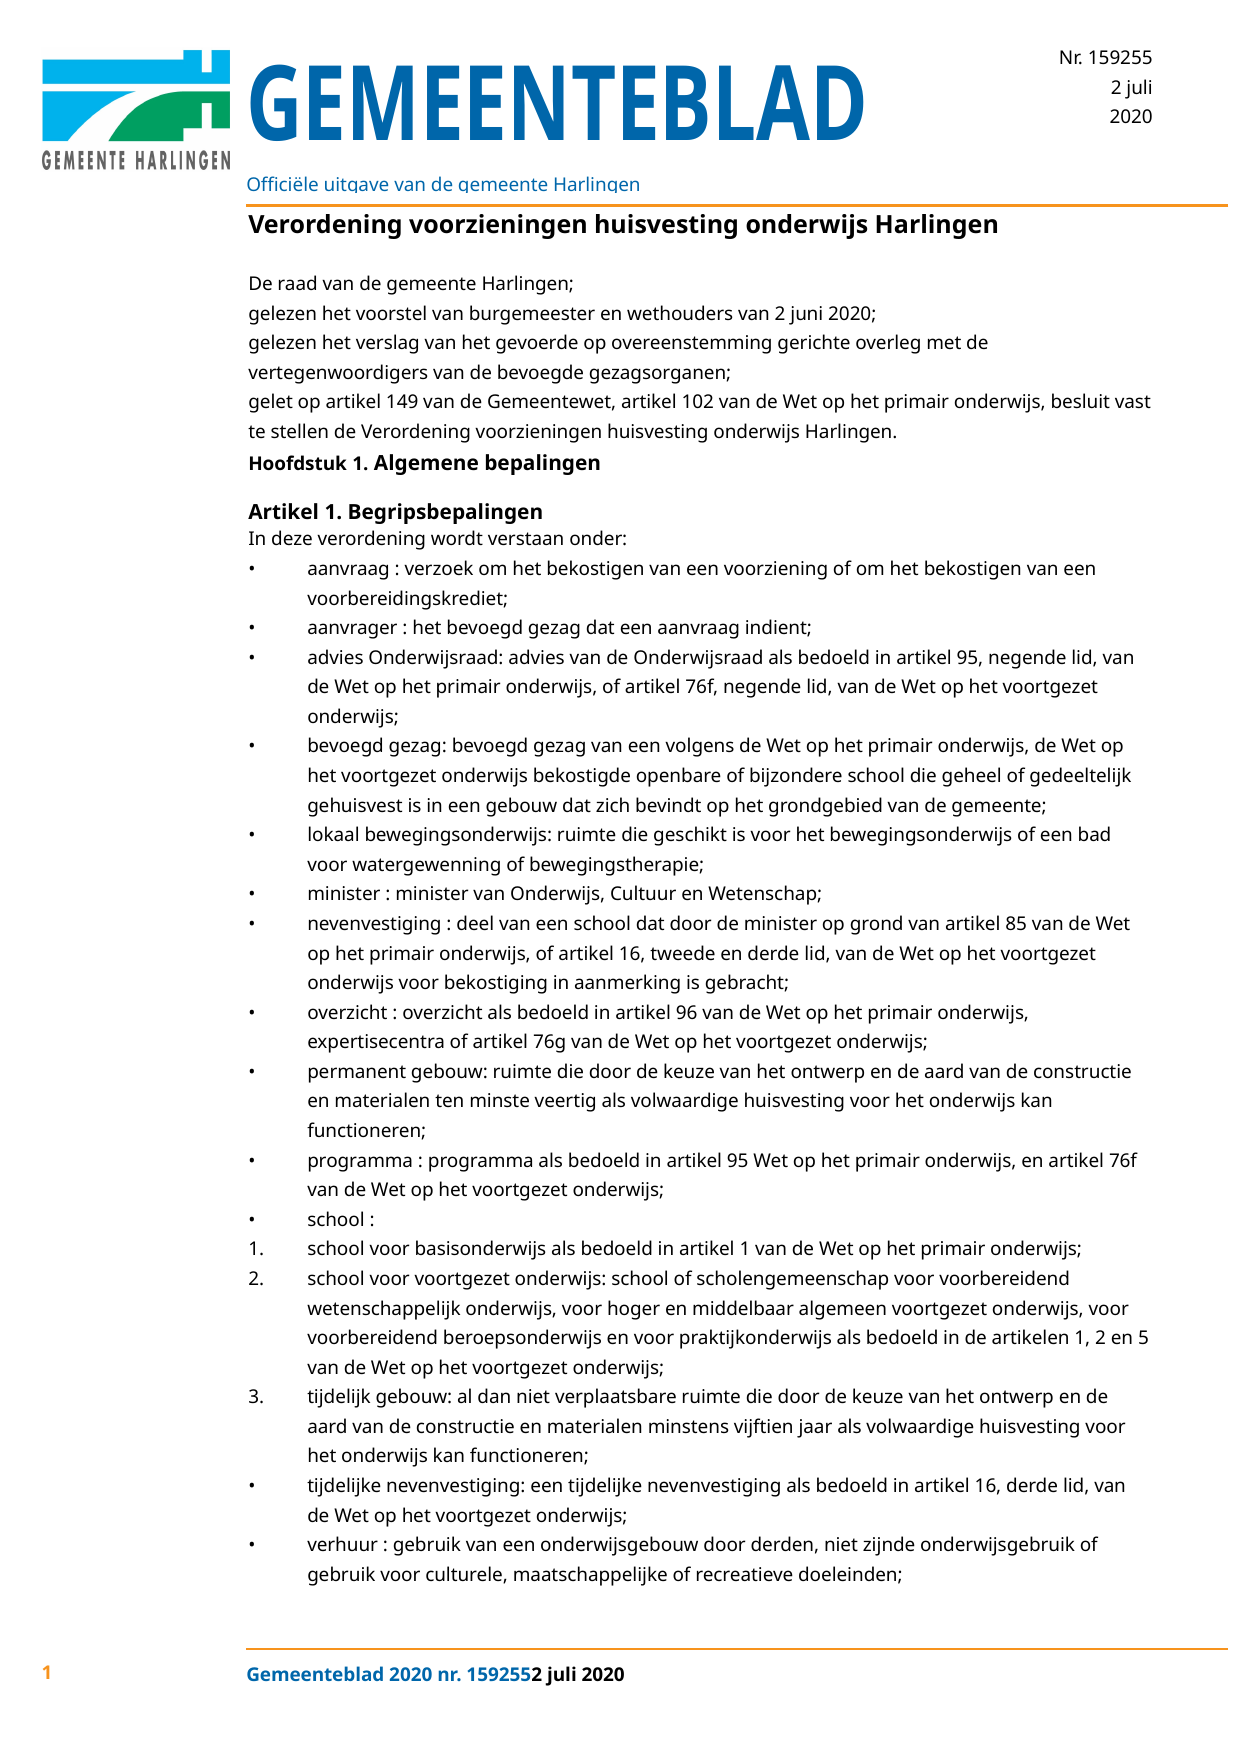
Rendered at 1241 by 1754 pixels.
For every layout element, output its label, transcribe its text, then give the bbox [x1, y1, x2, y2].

text Hoofdstuk 1. Algemene bepalingen [248, 448, 1152, 476]
list advies Onderwijsraad: advies van de Onderwijsraad als bedoeld in artikel 95, negende lid, van de Wet op het primair onderwijs, of artikel 76f, negende lid, van de Wet op het voortgezet onderwijs; [248, 644, 1152, 729]
list aanvrager : het bevoegd gezag dat een aanvraag indient; [248, 614, 1152, 640]
text In deze verordening wordt verstaan onder: [248, 526, 1152, 551]
list verhuur : gebruik van een onderwijsgebouw door derden, niet zijnde onderwijsgebruik of gebruik voor culturele, maatschappelijke of recreatieve doeleinden; [248, 1531, 1152, 1587]
text gelet op artikel 149 van de Gemeentewet, artikel 102 van de Wet op het primair onderwijs, besluit vast te stellen de Verordening voorzieningen huisvesting onderwijs Harlingen. [248, 389, 1152, 444]
list bevoegd gezag: bevoegd gezag van een volgens de Wet op het primair onderwijs, de Wet op het voortgezet onderwijs bekostigde openbare of bijzondere school die geheel of gedeeltelijk gehuisvest is in een gebouw dat zich bevindt op het grondgebied van de gemeente; [248, 733, 1152, 817]
list school : [248, 1206, 1152, 1232]
list tijdelijke nevenvestiging: een tijdelijke nevenvestiging als bedoeld in artikel 16, derde lid, van de Wet op het voortgezet onderwijs; [248, 1472, 1152, 1527]
text De raad van de gemeente Harlingen; [248, 270, 1152, 296]
text gelezen het verslag van het gevoerde op overeenstemming gerichte overleg met de vertegenwoordigers van de bevoegde gezagsorganen; [248, 329, 1152, 385]
list school voor basisonderwijs als bedoeld in artikel 1 van de Wet op het primair onderwijs; [248, 1236, 1152, 1261]
list permanent gebouw: ruimte die door de keuze van het ontwerp en de aard van de constructie en materialen ten minste veertig als volwaardige huisvesting voor het onderwijs kan functioneren; [248, 1058, 1152, 1143]
list nevenvestiging : deel van een school dat door de minister op grond van artikel 85 van de Wet op het primair onderwijs, of artikel 16, tweede en derde lid, van de Wet op het voortgezet onderwijs voor bekostiging in aanmerking is gebracht; [248, 910, 1152, 995]
list school voor voortgezet onderwijs: school of scholengemeenschap voor voorbereidend wetenschappelijk onderwijs, voor hoger en middelbaar algemeen voortgezet onderwijs, voor voorbereidend beroepsonderwijs en voor praktijkonderwijs als bedoeld in de artikelen 1, 2 en 5 van de Wet op het voortgezet onderwijs; [248, 1265, 1152, 1379]
picture [41, 47, 231, 172]
text Verordening voorzieningen huisvesting onderwijs Harlingen [248, 207, 1152, 241]
text Artikel 1. Begripsbepalingen [248, 497, 1152, 526]
list tijdelijk gebouw: al dan niet verplaatsbare ruimte die door de keuze van het ontwerp en de aard van de constructie en materialen minstens vijftien jaar als volwaardige huisvesting voor het onderwijs kan functioneren; [248, 1383, 1152, 1468]
list programma : programma als bedoeld in artikel 95 Wet op het primair onderwijs, en artikel 76f van de Wet op het voortgezet onderwijs; [248, 1147, 1152, 1202]
list aanvraag : verzoek om het bekostigen van een voorziening of om het bekostigen van een voorbereidingskrediet; [248, 555, 1152, 610]
list minister : minister van Onderwijs, Cultuur en Wetenschap; [248, 881, 1152, 906]
list overzicht : overzicht als bedoeld in artikel 96 van de Wet op het primair onderwijs, expertisecentra of artikel 76g van de Wet op het voortgezet onderwijs; [248, 999, 1152, 1054]
list lokaal bewegingsonderwijs: ruimte die geschikt is voor het bewegingsonderwijs of een bad voor watergewenning of bewegingstherapie; [248, 821, 1152, 877]
text gelezen het voorstel van burgemeester en wethouders van 2 juni 2020; [248, 300, 1152, 326]
